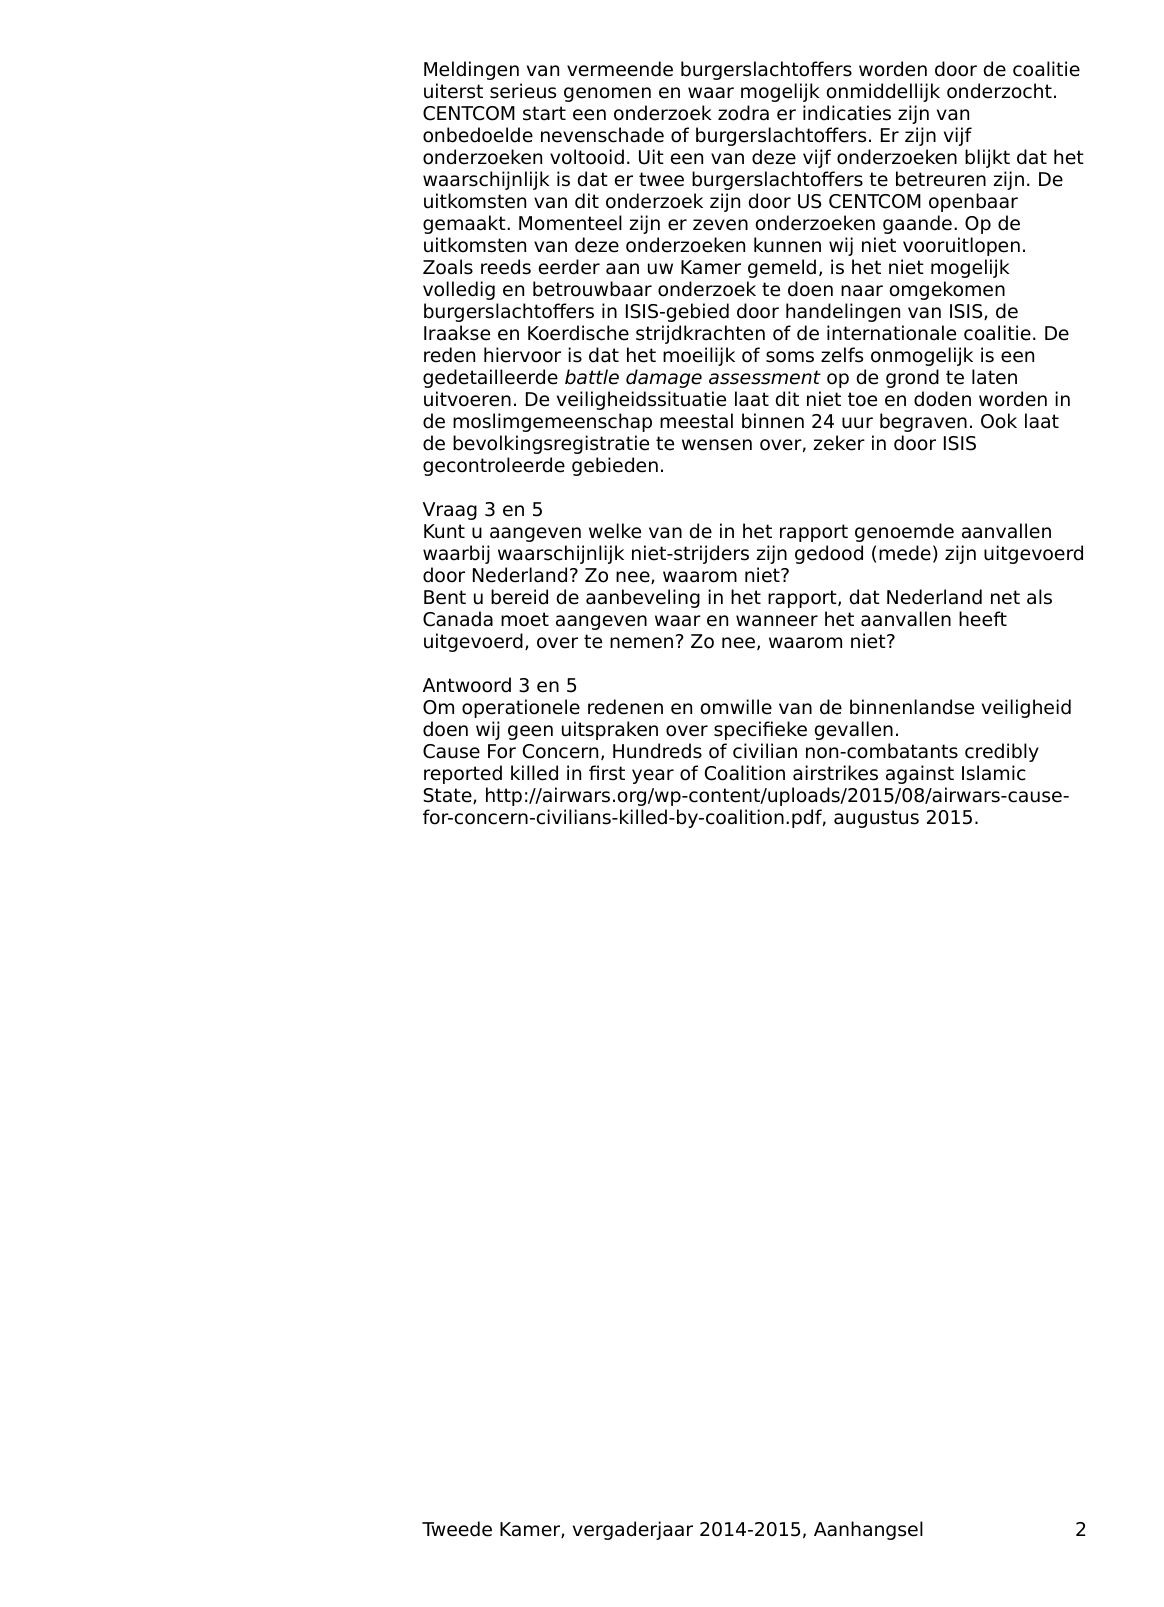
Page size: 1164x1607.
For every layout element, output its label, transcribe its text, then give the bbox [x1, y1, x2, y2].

text Bent u bereid de aanbeveling in het rapport, dat Nederland net als Canada moet aangeven waar en wanneer het aanvallen heeft uitgevoerd, over te nemen? Zo nee, waarom niet? [422, 587, 1087, 653]
text Cause For Concern, Hundreds of civilian non-combatants credibly reported killed in first year of Coalition airstrikes against Islamic State, http://airwars.org/wp-content/uploads/2015/08/airwars-cause-for-concern-civilians-killed-by-coalition.pdf, augustus 2015. [422, 741, 1087, 829]
text Zoals reeds eerder aan uw Kamer gemeld, is het niet mogelijk volledig en betrouwbaar onderzoek te doen naar omgekomen burgerslachtoffers in ISIS-gebied door handelingen van ISIS, de Iraakse en Koerdische strijdkrachten of de internationale coalitie. De reden hiervoor is dat het moeilijk of soms zelfs onmogelijk is een gedetailleerde battle damage assessment op de grond te laten uitvoeren. De veiligheidssituatie laat dit niet toe en doden worden in de moslimgemeenschap meestal binnen 24 uur begraven. Ook laat de bevolkingsregistratie te wensen over, zeker in door ISIS gecontroleerde gebieden. [422, 257, 1087, 477]
text Vraag 3 en 5 [422, 499, 1087, 521]
text Om operationele redenen en omwille van de binnenlandse veiligheid doen wij geen uitspraken over specifieke gevallen. [422, 697, 1087, 741]
text Kunt u aangeven welke van de in het rapport genoemde aanvallen waarbij waarschijnlijk niet-strijders zijn gedood (mede) zijn uitgevoerd door Nederland? Zo nee, waarom niet? [422, 521, 1087, 587]
text Meldingen van vermeende burgerslachtoffers worden door de coalitie uiterst serieus genomen en waar mogelijk onmiddellijk onderzocht. CENTCOM start een onderzoek zodra er indicaties zijn van onbedoelde nevenschade of burgerslachtoffers. Er zijn vijf onderzoeken voltooid. Uit een van deze vijf onderzoeken blijkt dat het waarschijnlijk is dat er twee burgerslachtoffers te betreuren zijn. De uitkomsten van dit onderzoek zijn door US CENTCOM openbaar gemaakt. Momenteel zijn er zeven onderzoeken gaande. Op de uitkomsten van deze onderzoeken kunnen wij niet vooruitlopen. [422, 59, 1087, 257]
text Antwoord 3 en 5 [422, 675, 1087, 697]
